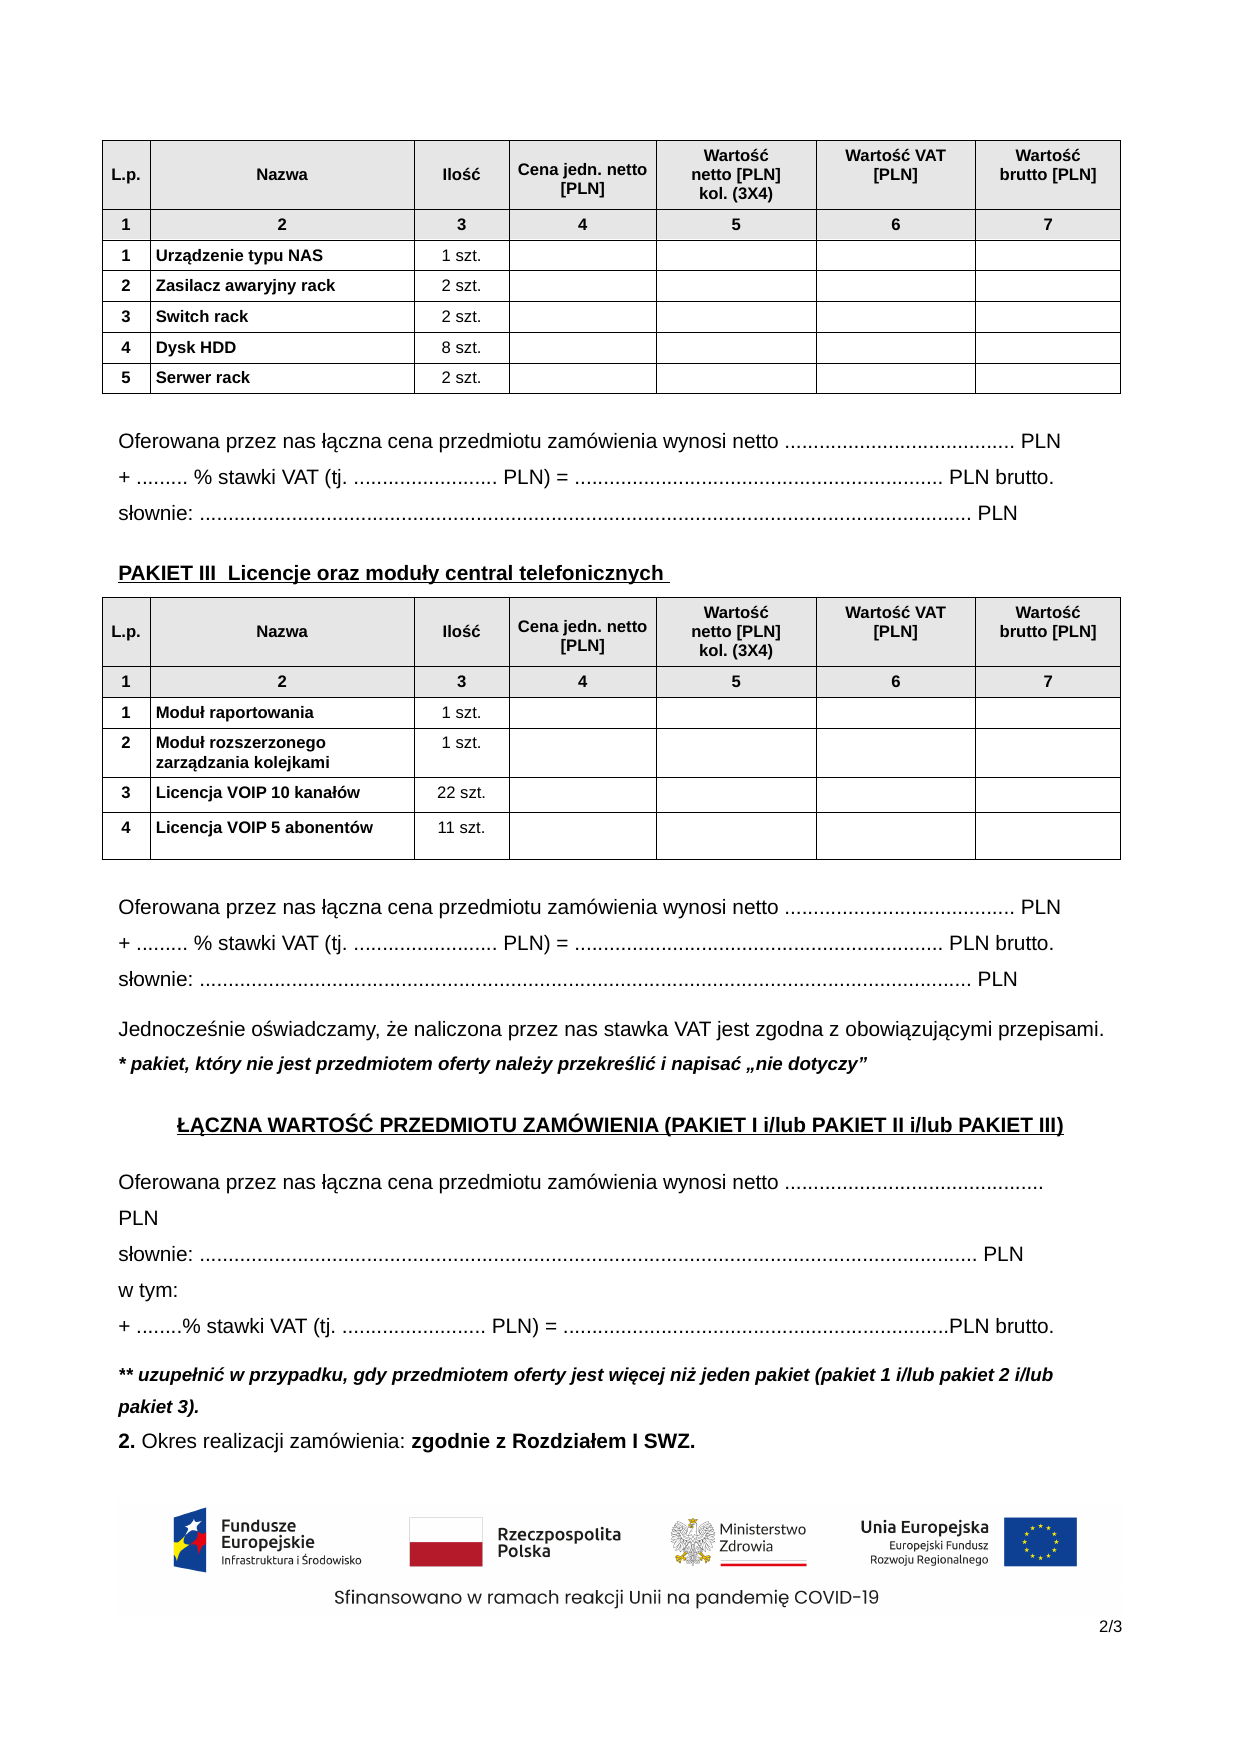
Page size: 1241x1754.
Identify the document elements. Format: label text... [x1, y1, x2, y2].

table_cell Zasilacz awaryjny rack [151, 271, 414, 301]
text Oferowana przez nas łączna cena przedmiotu zamówienia wynosi netto ............................................. PLN [118, 1170, 1057, 1230]
table_cell 4 [103, 333, 150, 362]
table_cell 7 [976, 210, 1120, 239]
table_cell [976, 333, 1120, 362]
table_header Wartość netto [PLN] kol. (3X4) [657, 141, 816, 209]
table_cell [976, 778, 1120, 812]
text + ........% stawki VAT (tj. ......................... PLN) = ...................................................................PLN brutto. [0, 1314, 1057, 1338]
text ŁĄCZNA WARTOŚĆ PRZEDMIOTU ZAMÓWIENIA (PAKIET I i/lub PAKIET II i/lub PAKIET III) [118, 1113, 1122, 1137]
text ** uzupełnić w przypadku, gdy przedmiotem oferty jest więcej niż jeden pakiet (pakiet 1 i/lub pakiet 2 i/lub pakiet 3). [118, 1364, 1057, 1418]
table_cell 1 [103, 667, 150, 697]
text słownie: ...................................................................................................................................... PLN [118, 501, 1122, 525]
table_cell 8 szt. [415, 333, 509, 362]
text słownie: ...................................................................................................................................... PLN [118, 966, 1122, 990]
table_cell 2 [151, 210, 414, 239]
table_cell [976, 364, 1120, 393]
text + ......... % stawki VAT (tj. ......................... PLN) = ................................................................ PLN brutto. [118, 931, 1122, 954]
table_cell [657, 698, 816, 727]
table_header Cena jedn. netto [PLN] [510, 141, 656, 209]
text * pakiet, który nie jest przedmiotem oferty należy przekreślić i napisać „nie dotyczy” [118, 1053, 1122, 1074]
table_cell 3 [103, 778, 150, 812]
table_cell [817, 333, 975, 362]
table_cell [657, 333, 816, 362]
picture [115, 1498, 1123, 1618]
table_cell [657, 241, 816, 270]
table_cell Urządzenie typu NAS [151, 241, 414, 270]
table_header L.p. [103, 598, 150, 666]
table_cell 6 [817, 210, 975, 239]
table_cell [817, 813, 975, 858]
table_header Wartość brutto [PLN] [976, 141, 1120, 209]
table_header Wartość VAT [PLN] [817, 598, 975, 666]
table_cell 3 [415, 210, 509, 239]
table_cell Moduł raportowania [151, 698, 414, 727]
table_header Wartość VAT [PLN] [817, 141, 975, 209]
table_cell [817, 271, 975, 301]
text w tym: [0, 1278, 1057, 1302]
table_cell [657, 778, 816, 812]
table_cell 1 [103, 698, 150, 727]
table_cell [510, 241, 656, 270]
table_cell 3 [103, 302, 150, 332]
table_cell [817, 698, 975, 727]
table_cell [657, 364, 816, 393]
text Oferowana przez nas łączna cena przedmiotu zamówienia wynosi netto ........................................ PLN [118, 429, 1122, 453]
table_cell [976, 813, 1120, 858]
table_cell [510, 698, 656, 727]
text PAKIET III Licencje oraz moduły central telefonicznych [118, 561, 1122, 585]
text słownie: ....................................................................................................................................... PLN [0, 1242, 1057, 1266]
table_header Wartość brutto [PLN] [976, 598, 1120, 666]
table_cell Switch rack [151, 302, 414, 332]
table_cell 4 [103, 813, 150, 858]
table_cell [976, 241, 1120, 270]
table_cell 5 [103, 364, 150, 393]
text + ......... % stawki VAT (tj. ......................... PLN) = ................................................................ PLN brutto. [118, 465, 1122, 489]
table_cell Licencja VOIP 5 abonentów [151, 813, 414, 858]
table_cell [657, 729, 816, 777]
table_header Nazwa [151, 598, 414, 666]
table_cell 5 [657, 667, 816, 697]
table_cell Serwer rack [151, 364, 414, 393]
text 2. Okres realizacji zamówienia: zgodnie z Rozdziałem I SWZ. [118, 1428, 1057, 1452]
table_cell Dysk HDD [151, 333, 414, 362]
table_cell 6 [817, 667, 975, 697]
table_cell [976, 271, 1120, 301]
table_cell [976, 302, 1120, 332]
table_cell [657, 813, 816, 858]
table_cell 4 [510, 210, 656, 239]
table_cell 2 [103, 271, 150, 301]
table_cell 1 szt. [415, 241, 509, 270]
table_header Wartość netto [PLN] kol. (3X4) [657, 598, 816, 666]
table_cell [976, 698, 1120, 727]
table_cell 1 szt. [415, 698, 509, 727]
text Oferowana przez nas łączna cena przedmiotu zamówienia wynosi netto ........................................ PLN [118, 894, 1122, 918]
table_cell 3 [415, 667, 509, 697]
table_cell [510, 778, 656, 812]
table_cell 4 [510, 667, 656, 697]
table_cell 2 szt. [415, 364, 509, 393]
table_header L.p. [103, 141, 150, 209]
table_cell 11 szt. [415, 813, 509, 858]
table_cell Moduł rozszerzonego zarządzania kolejkami [151, 729, 414, 777]
table_header Ilość [415, 598, 509, 666]
table_cell [510, 729, 656, 777]
table_cell 1 szt. [415, 729, 509, 777]
table_cell [657, 302, 816, 332]
table_cell [657, 271, 816, 301]
table_cell 2 [103, 729, 150, 777]
table_cell [510, 271, 656, 301]
table_cell 5 [657, 210, 816, 239]
table_cell [510, 333, 656, 362]
table_cell 1 [103, 210, 150, 239]
table_cell [976, 729, 1120, 777]
table_cell [817, 364, 975, 393]
table_cell [817, 729, 975, 777]
table_cell Licencja VOIP 10 kanałów [151, 778, 414, 812]
table_cell [510, 813, 656, 858]
table_cell [510, 302, 656, 332]
table_cell [510, 364, 656, 393]
table_header Nazwa [151, 141, 414, 209]
table_cell [817, 241, 975, 270]
table_cell 2 szt. [415, 271, 509, 301]
table_cell 22 szt. [415, 778, 509, 812]
text Jednocześnie oświadczamy, że naliczona przez nas stawka VAT jest zgodna z obowiązującymi przepisami. [118, 1017, 1122, 1041]
table_cell [817, 778, 975, 812]
table_cell 1 [103, 241, 150, 270]
table_cell [817, 302, 975, 332]
table_cell 2 [151, 667, 414, 697]
table_header Ilość [415, 141, 509, 209]
table_header Cena jedn. netto [PLN] [510, 598, 656, 666]
table_cell 2 szt. [415, 302, 509, 332]
table_cell 7 [976, 667, 1120, 697]
